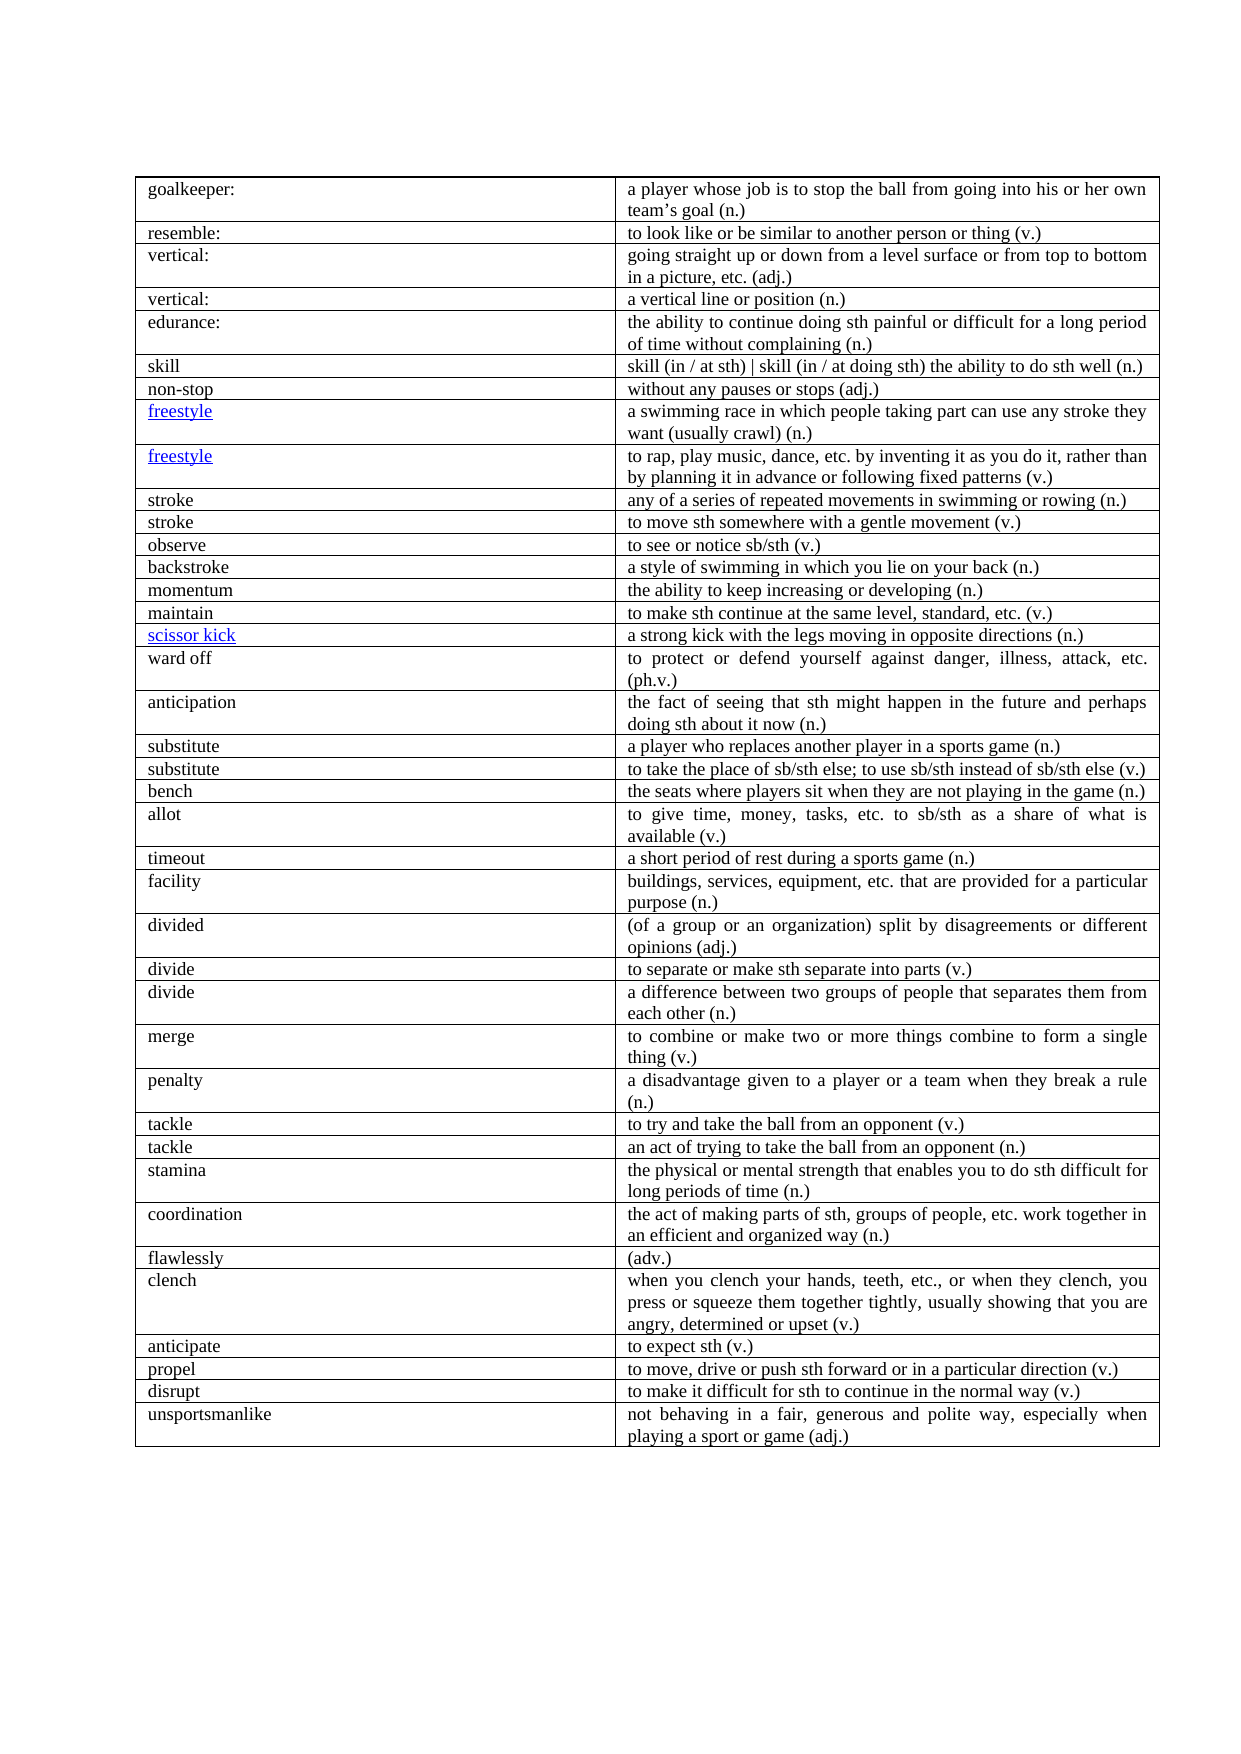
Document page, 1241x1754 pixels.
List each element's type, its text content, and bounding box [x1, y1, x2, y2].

table_cell freestyle [136, 445, 615, 488]
table_cell a disadvantage given to a player or a team when they break a rule (n.) [616, 1069, 1159, 1112]
table_cell to make sth continue at the same level, standard, etc. (v.) [616, 602, 1159, 623]
table_cell non-stop [136, 378, 615, 399]
table_cell flawlessly [136, 1247, 615, 1268]
table_header a player whose job is to stop the ball from going into his or her own team’s goal (n.) [616, 178, 1159, 221]
table_cell the fact of seeing that sth might happen in the future and perhaps doing sth about it now (n.) [616, 691, 1159, 734]
table_cell freestyle [136, 400, 615, 443]
table_cell to look like or be similar to another person or thing (v.) [616, 222, 1159, 243]
table_cell ward off [136, 647, 615, 690]
table_cell to protect or defend yourself against danger, illness, attack, etc. (ph.v.) [616, 647, 1159, 690]
table_cell vertical: [136, 288, 615, 310]
table_cell divide [136, 981, 615, 1024]
table_cell to try and take the ball from an opponent (v.) [616, 1113, 1159, 1135]
table_cell stamina [136, 1159, 615, 1202]
table_cell buildings, services, equipment, etc. that are provided for a particular purpose (n.) [616, 870, 1159, 913]
table_cell to separate or make sth separate into parts (v.) [616, 958, 1159, 980]
table_cell to move sth somewhere with a gentle movement (v.) [616, 511, 1159, 533]
table_cell a player who replaces another player in a sports game (n.) [616, 735, 1159, 757]
table_cell a difference between two groups of people that separates them from each other (n.) [616, 981, 1159, 1024]
table_cell going straight up or down from a level surface or from top to bottom in a picture, etc. (adj.) [616, 244, 1159, 287]
table_cell divide [136, 958, 615, 980]
table_cell stroke [136, 489, 615, 510]
table_cell a short period of rest during a sports game (n.) [616, 847, 1159, 869]
table_cell momentum [136, 579, 615, 601]
table_cell the ability to keep increasing or developing (n.) [616, 579, 1159, 601]
table_cell clench [136, 1269, 615, 1334]
table_cell to move, drive or push sth forward or in a particular direction (v.) [616, 1358, 1159, 1379]
table_cell not behaving in a fair, generous and polite way, especially when playing a sport or game (adj.) [616, 1403, 1159, 1446]
table_cell scissor kick [136, 624, 615, 646]
table_cell to combine or make two or more things combine to form a single thing (v.) [616, 1025, 1159, 1068]
table_cell timeout [136, 847, 615, 869]
table_cell skill [136, 355, 615, 377]
table_cell the ability to continue doing sth painful or difficult for a long period of time without complaining (n.) [616, 311, 1159, 354]
table_cell maintain [136, 602, 615, 623]
table_cell tackle [136, 1113, 615, 1135]
table_cell the seats where players sit when they are not playing in the game (n.) [616, 780, 1159, 802]
table_cell a style of swimming in which you lie on your back (n.) [616, 556, 1159, 578]
table_cell divided [136, 914, 615, 957]
table_cell substitute [136, 758, 615, 779]
table_cell allot [136, 803, 615, 846]
table_cell to expect sth (v.) [616, 1335, 1159, 1357]
table_cell anticipate [136, 1335, 615, 1357]
table_cell coordination [136, 1203, 615, 1246]
table_cell to take the place of sb/sth else; to use sb/sth instead of sb/sth else (v.) [616, 758, 1159, 779]
table_cell to make it difficult for sth to continue in the normal way (v.) [616, 1380, 1159, 1402]
table_cell unsportsmanlike [136, 1403, 615, 1446]
table_cell the act of making parts of sth, groups of people, etc. work together in an efficient and organized way (n.) [616, 1203, 1159, 1246]
table_cell penalty [136, 1069, 615, 1112]
table_cell backstroke [136, 556, 615, 578]
table_cell any of a series of repeated movements in swimming or rowing (n.) [616, 489, 1159, 510]
table_cell a swimming race in which people taking part can use any stroke they want (usually crawl) (n.) [616, 400, 1159, 443]
table_cell without any pauses or stops (adj.) [616, 378, 1159, 399]
table_cell vertical: [136, 244, 615, 287]
table_cell (of a group or an organization) split by disagreements or different opinions (adj.) [616, 914, 1159, 957]
table_cell stroke [136, 511, 615, 533]
table_cell edurance: [136, 311, 615, 354]
table_cell (adv.) [616, 1247, 1159, 1268]
table_cell the physical or mental strength that enables you to do sth difficult for long periods of time (n.) [616, 1159, 1159, 1202]
table_cell a vertical line or position (n.) [616, 288, 1159, 310]
table_cell bench [136, 780, 615, 802]
table_cell to give time, money, tasks, etc. to sb/sth as a share of what is available (v.) [616, 803, 1159, 846]
table_cell propel [136, 1358, 615, 1379]
table_cell facility [136, 870, 615, 913]
table_cell skill (in / at sth) | skill (in / at doing sth) the ability to do sth well (n.) [616, 355, 1159, 377]
table_cell observe [136, 534, 615, 555]
table_header goalkeeper: [136, 178, 615, 221]
table_cell resemble: [136, 222, 615, 243]
table_cell an act of trying to take the ball from an opponent (n.) [616, 1136, 1159, 1157]
table_cell when you clench your hands, teeth, etc., or when they clench, you press or squeeze them together tightly, usually showing that you are angry, determined or upset (v.) [616, 1269, 1159, 1334]
table_cell to see or notice sb/sth (v.) [616, 534, 1159, 555]
table_cell anticipation [136, 691, 615, 734]
table_cell tackle [136, 1136, 615, 1157]
table_cell merge [136, 1025, 615, 1068]
table_cell disrupt [136, 1380, 615, 1402]
table_cell a strong kick with the legs moving in opposite directions (n.) [616, 624, 1159, 646]
table_cell to rap, play music, dance, etc. by inventing it as you do it, rather than by planning it in advance or following fixed patterns (v.) [616, 445, 1159, 488]
table_cell substitute [136, 735, 615, 757]
